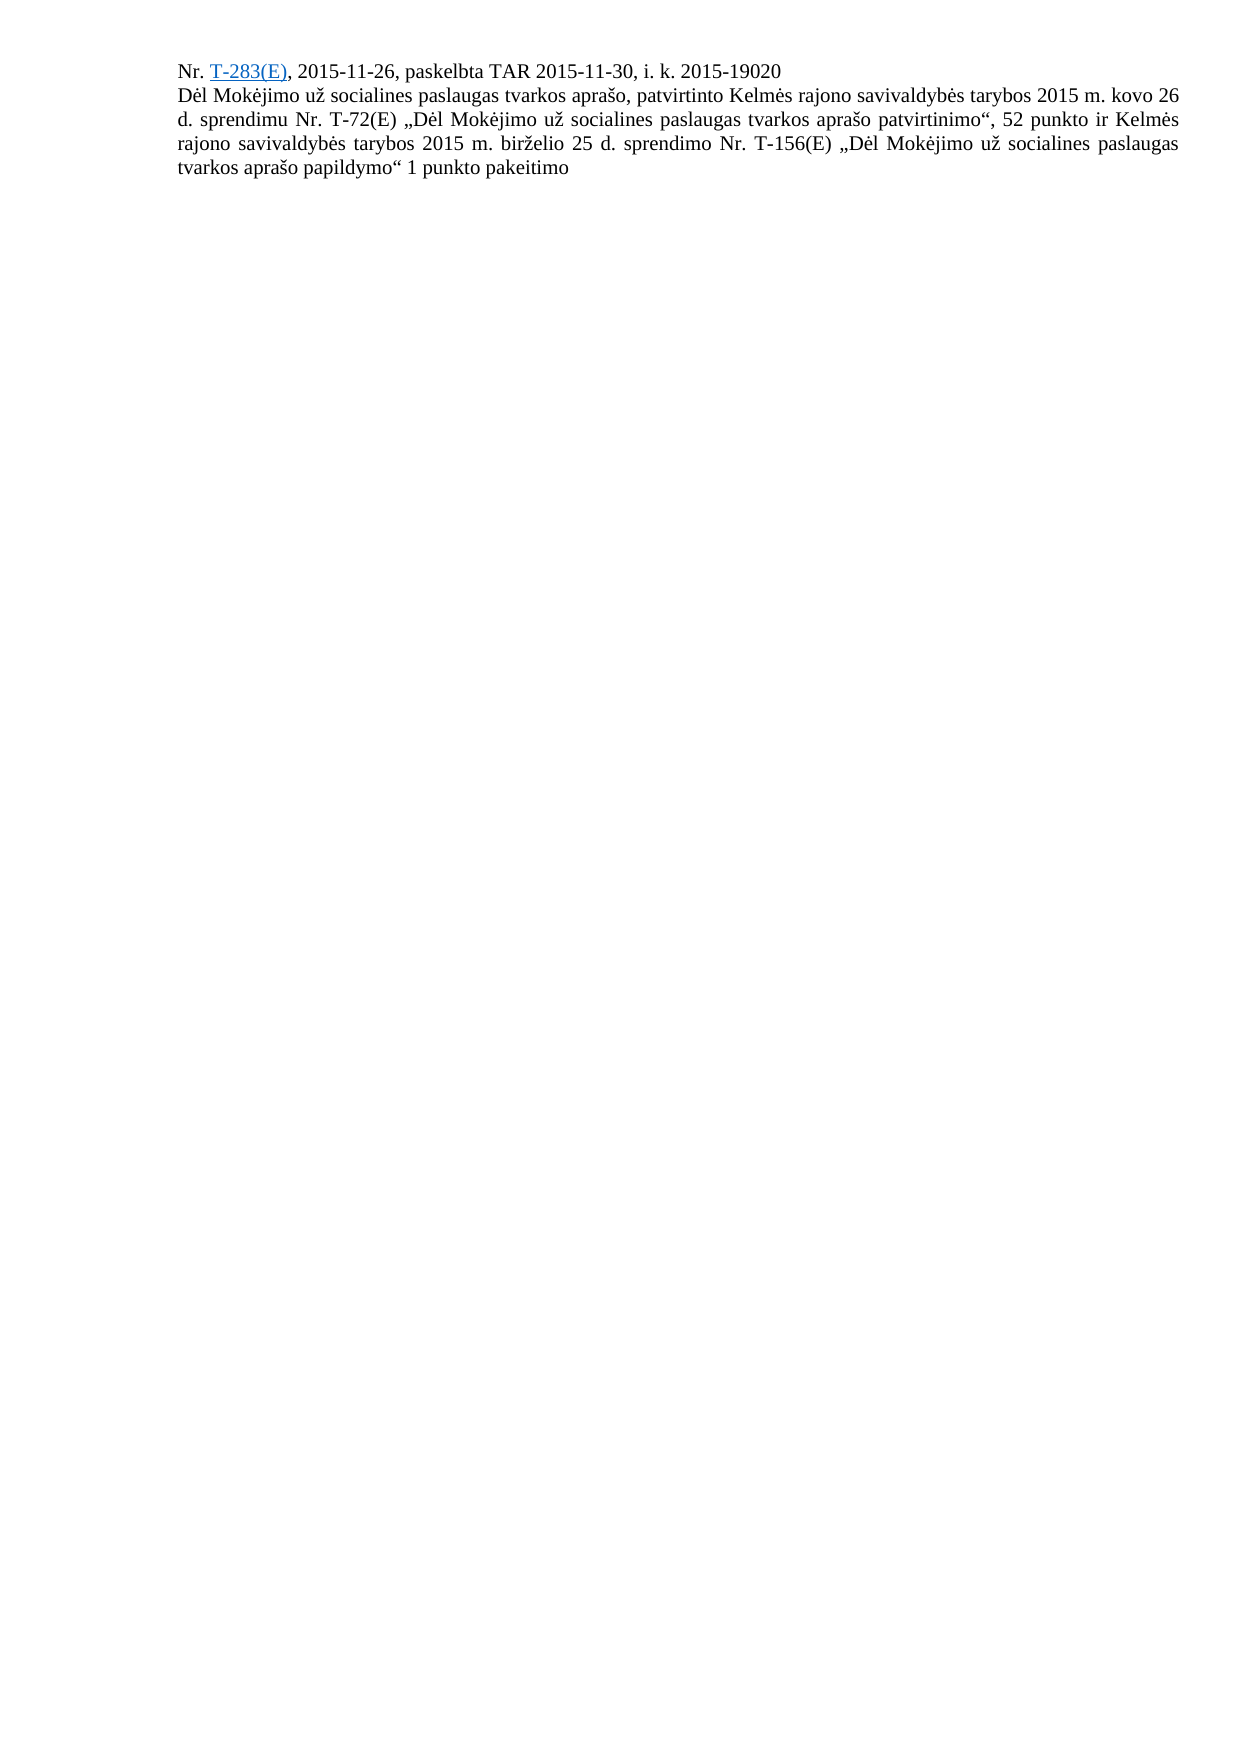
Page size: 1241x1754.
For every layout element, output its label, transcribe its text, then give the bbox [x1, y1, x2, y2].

text Nr. T-283(E), 2015-11-26, paskelbta TAR 2015-11-30, i. k. 2015-19020 [177, 59, 1181, 83]
text Dėl Mokėjimo už socialines paslaugas tvarkos aprašo, patvirtinto Kelmės rajono savivaldybės tarybos 2015 m. kovo 26 d. sprendimu Nr. T-72(E) „Dėl Mokėjimo už socialines paslaugas tvarkos aprašo patvirtinimo“, 52 punkto ir Kelmės rajono savivaldybės tarybos 2015 m. birželio 25 d. sprendimo Nr. T-156(E) „Dėl Mokėjimo už socialines paslaugas tvarkos aprašo papildymo“ 1 punkto pakeitimo [177, 83, 1181, 179]
